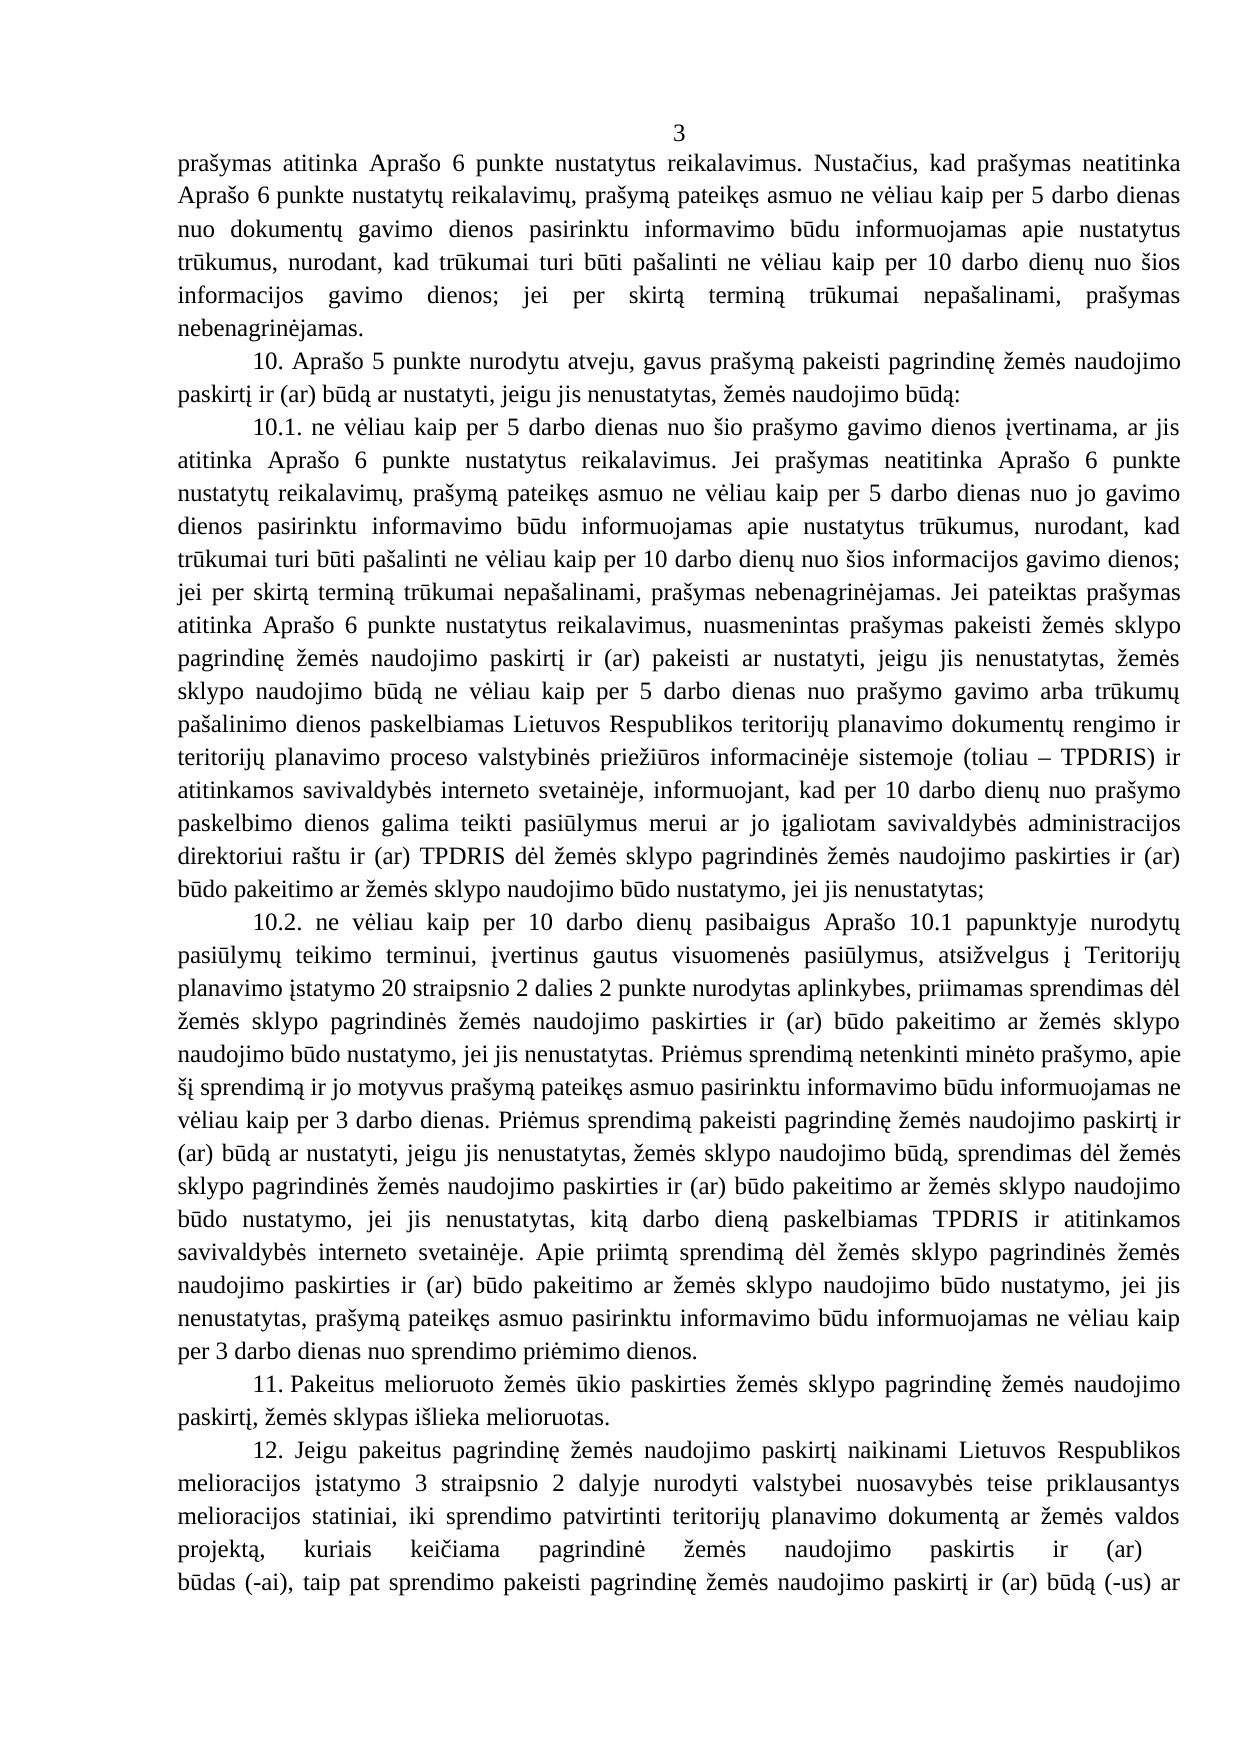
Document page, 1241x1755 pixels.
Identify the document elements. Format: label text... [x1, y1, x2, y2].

text 11. Pakeitus melioruoto žemės ūkio paskirties žemės sklypo pagrindinę žemės naudojimo paskirtį, žemės sklypas išlieka melioruotas. [177, 1369, 1181, 1431]
text 12. Jeigu pakeitus pagrindinę žemės naudojimo paskirtį naikinami Lietuvos Respublikos melioracijos įstatymo 3 straipsnio 2 dalyje nurodyti valstybei nuosavybės teise priklausantys melioracijos statiniai, iki sprendimo patvirtinti teritorijų planavimo dokumentą ar žemės valdos projektą, kuriais keičiama pagrindinė žemės naudojimo paskirtis ir (ar) būdas (-ai), taip pat sprendimo pakeisti pagrindinę žemės naudojimo paskirtį ir (ar) būdą (-us) ar [177, 1435, 1181, 1596]
text 10. Aprašo 5 punkte nurodytu atveju, gavus prašymą pakeisti pagrindinę žemės naudojimo paskirtį ir (ar) būdą ar nustatyti, jeigu jis nenustatytas, žemės naudojimo būdą: [177, 346, 1181, 407]
text 10.2. ne vėliau kaip per 10 darbo dienų pasibaigus Aprašo 10.1 papunktyje nurodytų pasiūlymų teikimo terminui, įvertinus gautus visuomenės pasiūlymus, atsižvelgus į Teritorijų planavimo įstatymo 20 straipsnio 2 dalies 2 punkte nurodytas aplinkybes, priimamas sprendimas dėl žemės sklypo pagrindinės žemės naudojimo paskirties ir (ar) būdo pakeitimo ar žemės sklypo naudojimo būdo nustatymo, jei jis nenustatytas. Priėmus sprendimą netenkinti minėto prašymo, apie šį sprendimą ir jo motyvus prašymą pateikęs asmuo pasirinktu informavimo būdu informuojamas ne vėliau kaip per 3 darbo dienas. Priėmus sprendimą pakeisti pagrindinę žemės naudojimo paskirtį ir (ar) būdą ar nustatyti, jeigu jis nenustatytas, žemės sklypo naudojimo būdą, sprendimas dėl žemės sklypo pagrindinės žemės naudojimo paskirties ir (ar) būdo pakeitimo ar žemės sklypo naudojimo būdo nustatymo, jei jis nenustatytas, kitą darbo dieną paskelbiamas TPDRIS ir atitinkamos savivaldybės interneto svetainėje. Apie priimtą sprendimą dėl žemės sklypo pagrindinės žemės naudojimo paskirties ir (ar) būdo pakeitimo ar žemės sklypo naudojimo būdo nustatymo, jei jis nenustatytas, prašymą pateikęs asmuo pasirinktu informavimo būdu informuojamas ne vėliau kaip per 3 darbo dienas nuo sprendimo priėmimo dienos. [177, 907, 1181, 1365]
text prašymas atitinka Aprašo 6 punkte nustatytus reikalavimus. Nustačius, kad prašymas neatitinka Aprašo 6 punkte nustatytų reikalavimų, prašymą pateikęs asmuo ne vėliau kaip per 5 darbo dienas nuo dokumentų gavimo dienos pasirinktu informavimo būdu informuojamas apie nustatytus trūkumus, nurodant, kad trūkumai turi būti pašalinti ne vėliau kaip per 10 darbo dienų nuo šios informacijos gavimo dienos; jei per skirtą terminą trūkumai nepašalinami, prašymas nebenagrinėjamas. [177, 148, 1181, 341]
text 10.1. ne vėliau kaip per 5 darbo dienas nuo šio prašymo gavimo dienos įvertinama, ar jis atitinka Aprašo 6 punkte nustatytus reikalavimus. Jei prašymas neatitinka Aprašo 6 punkte nustatytų reikalavimų, prašymą pateikęs asmuo ne vėliau kaip per 5 darbo dienas nuo jo gavimo dienos pasirinktu informavimo būdu informuojamas apie nustatytus trūkumus, nurodant, kad trūkumai turi būti pašalinti ne vėliau kaip per 10 darbo dienų nuo šios informacijos gavimo dienos; jei per skirtą terminą trūkumai nepašalinami, prašymas nebenagrinėjamas. Jei pateiktas prašymas atitinka Aprašo 6 punkte nustatytus reikalavimus, nuasmenintas prašymas pakeisti žemės sklypo pagrindinę žemės naudojimo paskirtį ir (ar) pakeisti ar nustatyti, jeigu jis nenustatytas, žemės sklypo naudojimo būdą ne vėliau kaip per 5 darbo dienas nuo prašymo gavimo arba trūkumų pašalinimo dienos paskelbiamas Lietuvos Respublikos teritorijų planavimo dokumentų rengimo ir teritorijų planavimo proceso valstybinės priežiūros informacinėje sistemoje (toliau – TPDRIS) ir atitinkamos savivaldybės interneto svetainėje, informuojant, kad per 10 darbo dienų nuo prašymo paskelbimo dienos galima teikti pasiūlymus merui ar jo įgaliotam savivaldybės administracijos direktoriui raštu ir (ar) TPDRIS dėl žemės sklypo pagrindinės žemės naudojimo paskirties ir (ar) būdo pakeitimo ar žemės sklypo naudojimo būdo nustatymo, jei jis nenustatytas; [177, 412, 1181, 903]
